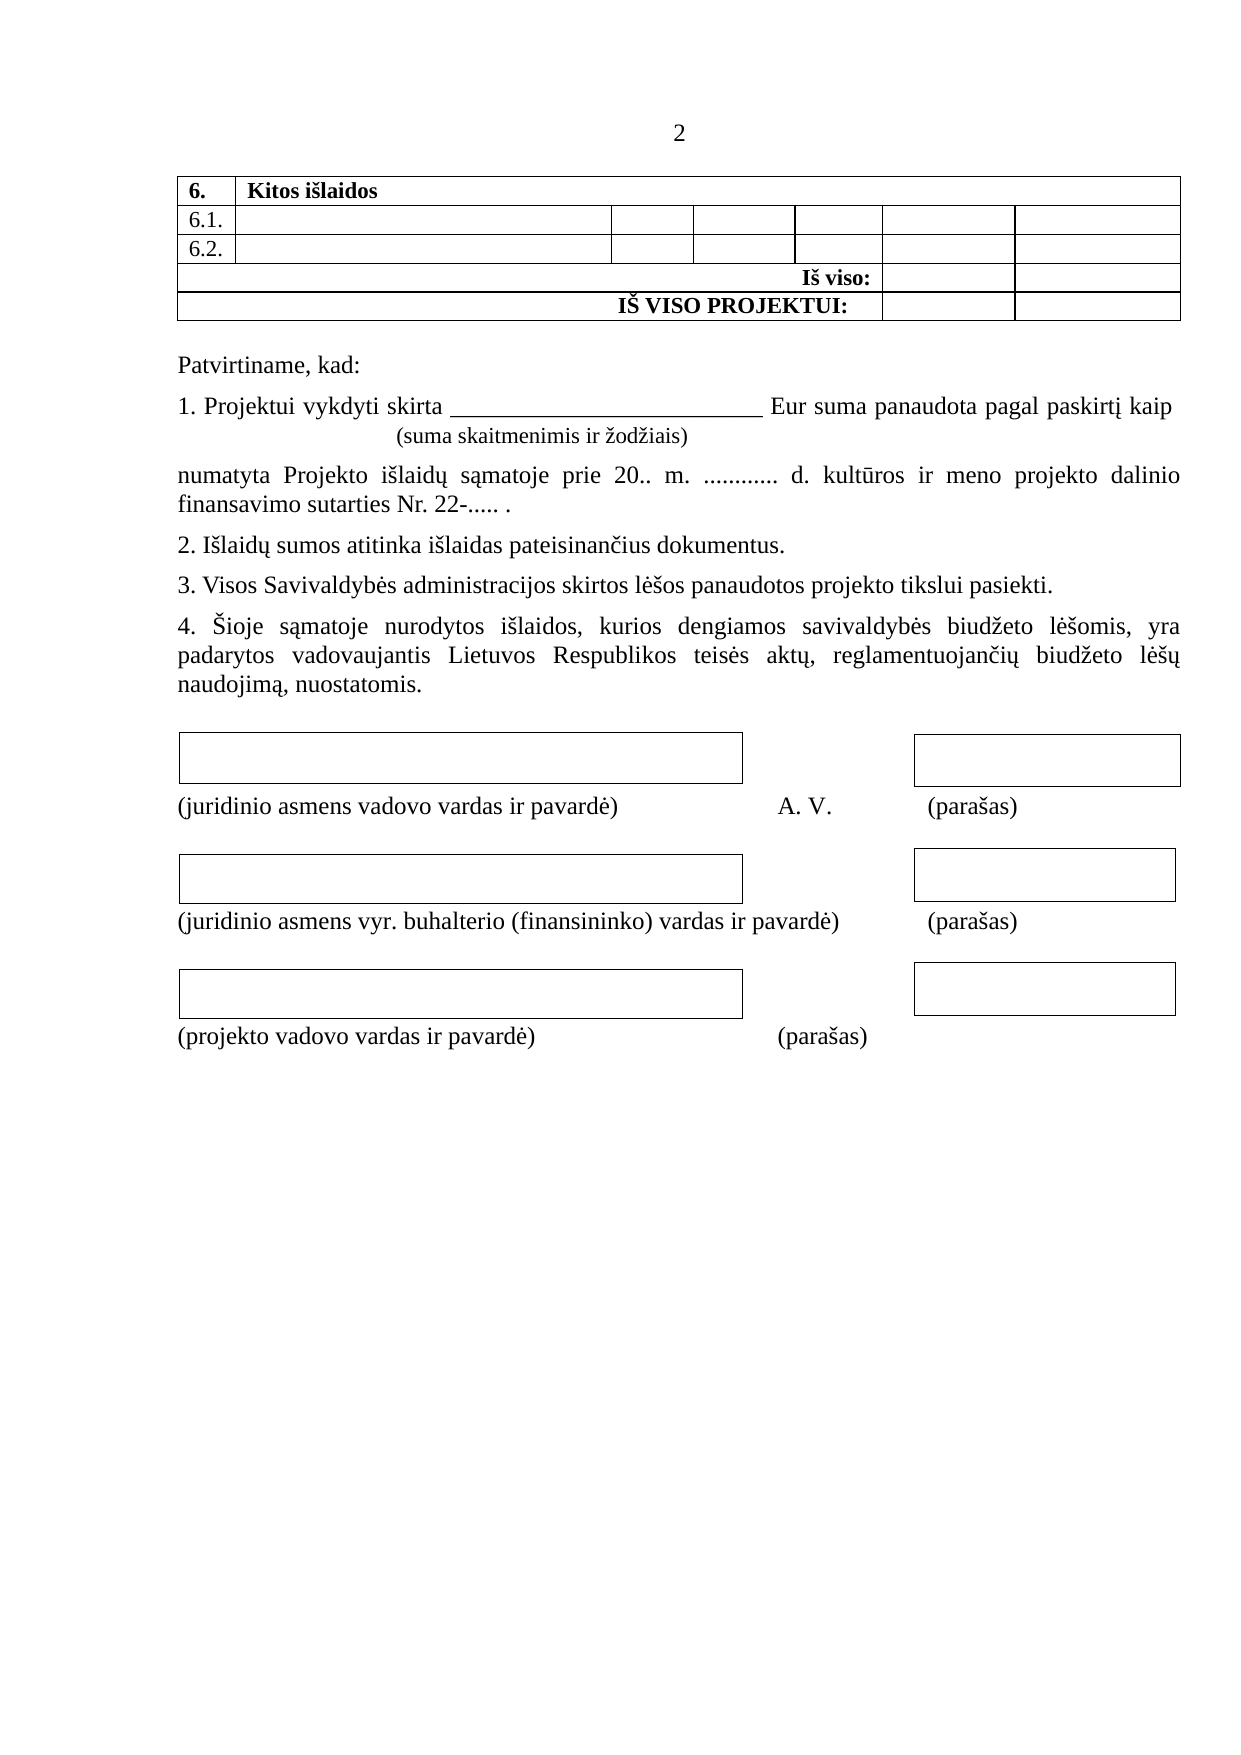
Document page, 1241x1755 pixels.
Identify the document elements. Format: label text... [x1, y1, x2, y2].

table_cell 6. [178, 177, 235, 204]
table_cell [612, 235, 693, 262]
text Patvirtiname, kad: [177, 350, 1181, 379]
text 4. Šioje sąmatoje nurodytos išlaidos, kurios dengiamos savivaldybės biudžeto lėšomis, yra padarytos vadovaujantis Lietuvos Respublikos teisės aktų, reglamentuojančių biudžeto lėšų naudojimą, nuostatomis. [177, 611, 1181, 698]
text 2. Išlaidų sumos atitinka išlaidas pateisinančius dokumentus. [177, 530, 1181, 559]
table_cell [236, 235, 611, 262]
table_cell [796, 235, 882, 262]
table_cell Iš viso: [178, 264, 882, 291]
table_cell [612, 206, 693, 233]
table_cell [236, 206, 611, 233]
table_cell [694, 235, 794, 262]
table_cell [883, 264, 1014, 291]
text numatyta Projekto išlaidų sąmatoje prie 20.. m. ............ d. kultūros ir meno projekto dalinio finansavimo sutarties Nr. 22-..... . [177, 460, 1181, 518]
table_cell 6.2. [178, 235, 235, 262]
table_cell IŠ VISO PROJEKTUI: [178, 293, 882, 320]
table_cell [1016, 293, 1180, 320]
text 3. Visos Savivaldybės administracijos skirtos lėšos panaudotos projekto tikslui pasiekti. [177, 571, 1181, 599]
table_cell 6.1. [178, 206, 235, 233]
table_cell [883, 293, 1014, 320]
table_cell Kitos išlaidos [236, 177, 1180, 204]
table_cell [1016, 235, 1180, 262]
table_cell [883, 206, 1014, 233]
table_cell [796, 206, 882, 233]
text (juridinio asmens vadovo vardas ir pavardė) A. V. (parašas) [177, 791, 1181, 820]
table_cell [1016, 264, 1180, 291]
table_cell [1016, 206, 1180, 233]
text 1. Projektui vykdyti skirta _________________________ Eur suma panaudota pagal paskirtį kaip (suma skaitmenimis ir žodžiais) [177, 391, 1181, 448]
table_cell [883, 235, 1014, 262]
text (projekto vadovo vardas ir pavardė) (parašas) [177, 1021, 1181, 1050]
text (juridinio asmens vyr. buhalterio (finansininko) vardas ir pavardė) (parašas) [177, 906, 1181, 935]
table_cell [694, 206, 794, 233]
